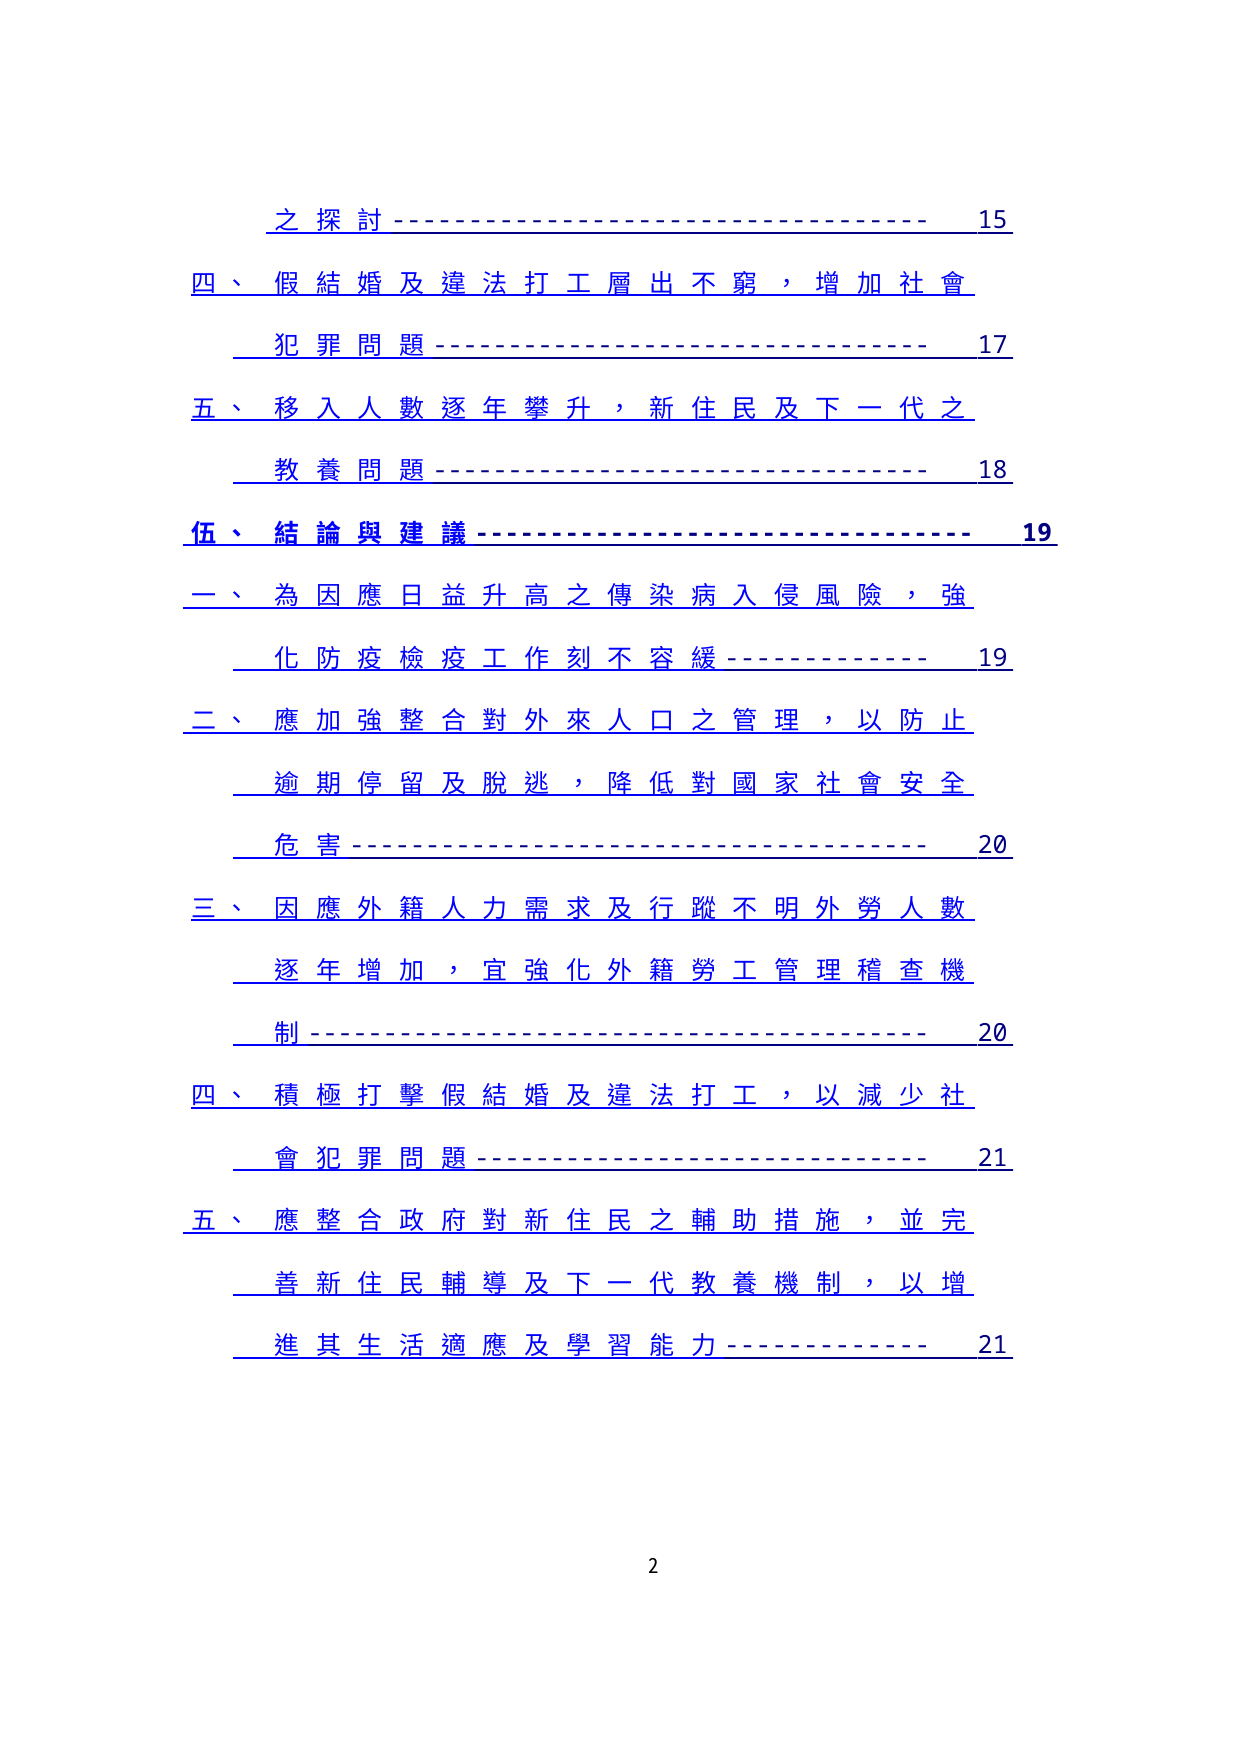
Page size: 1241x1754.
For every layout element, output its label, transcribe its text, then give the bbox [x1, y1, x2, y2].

text 四、積極打擊假結婚及違法打工，以減少社會犯罪問題 21 [183, 1052, 1013, 1177]
text 四、假結婚及違法打工層出不窮，增加社會犯罪問題 17 [183, 240, 1013, 365]
text 一、為因應日益升高之傳染病入侵風險，強化防疫檢疫工作刻不容緩 19 [183, 552, 1013, 677]
text 三、因應外籍人力需求及行蹤不明外勞人數逐年增加，宜強化外籍勞工管理稽查機制 20 [183, 865, 1013, 1052]
text [183, 546, 1058, 552]
text 之探討 15 [183, 177, 1013, 240]
text 五、應整合政府對新住民之輔助措施，並完善新住民輔導及下一代教養機制，以增進其生活適應及學習能力 21 [183, 1177, 1013, 1365]
text 二、應加強整合對外來人口之管理，以防止逾期停留及脫逃，降低對國家社會安全危害 20 [183, 677, 1013, 865]
text 五、移入人數逐年攀升，新住民及下一代之教養問題 18 [183, 365, 1013, 490]
text 伍、結論與建議 19 [183, 490, 1058, 544]
